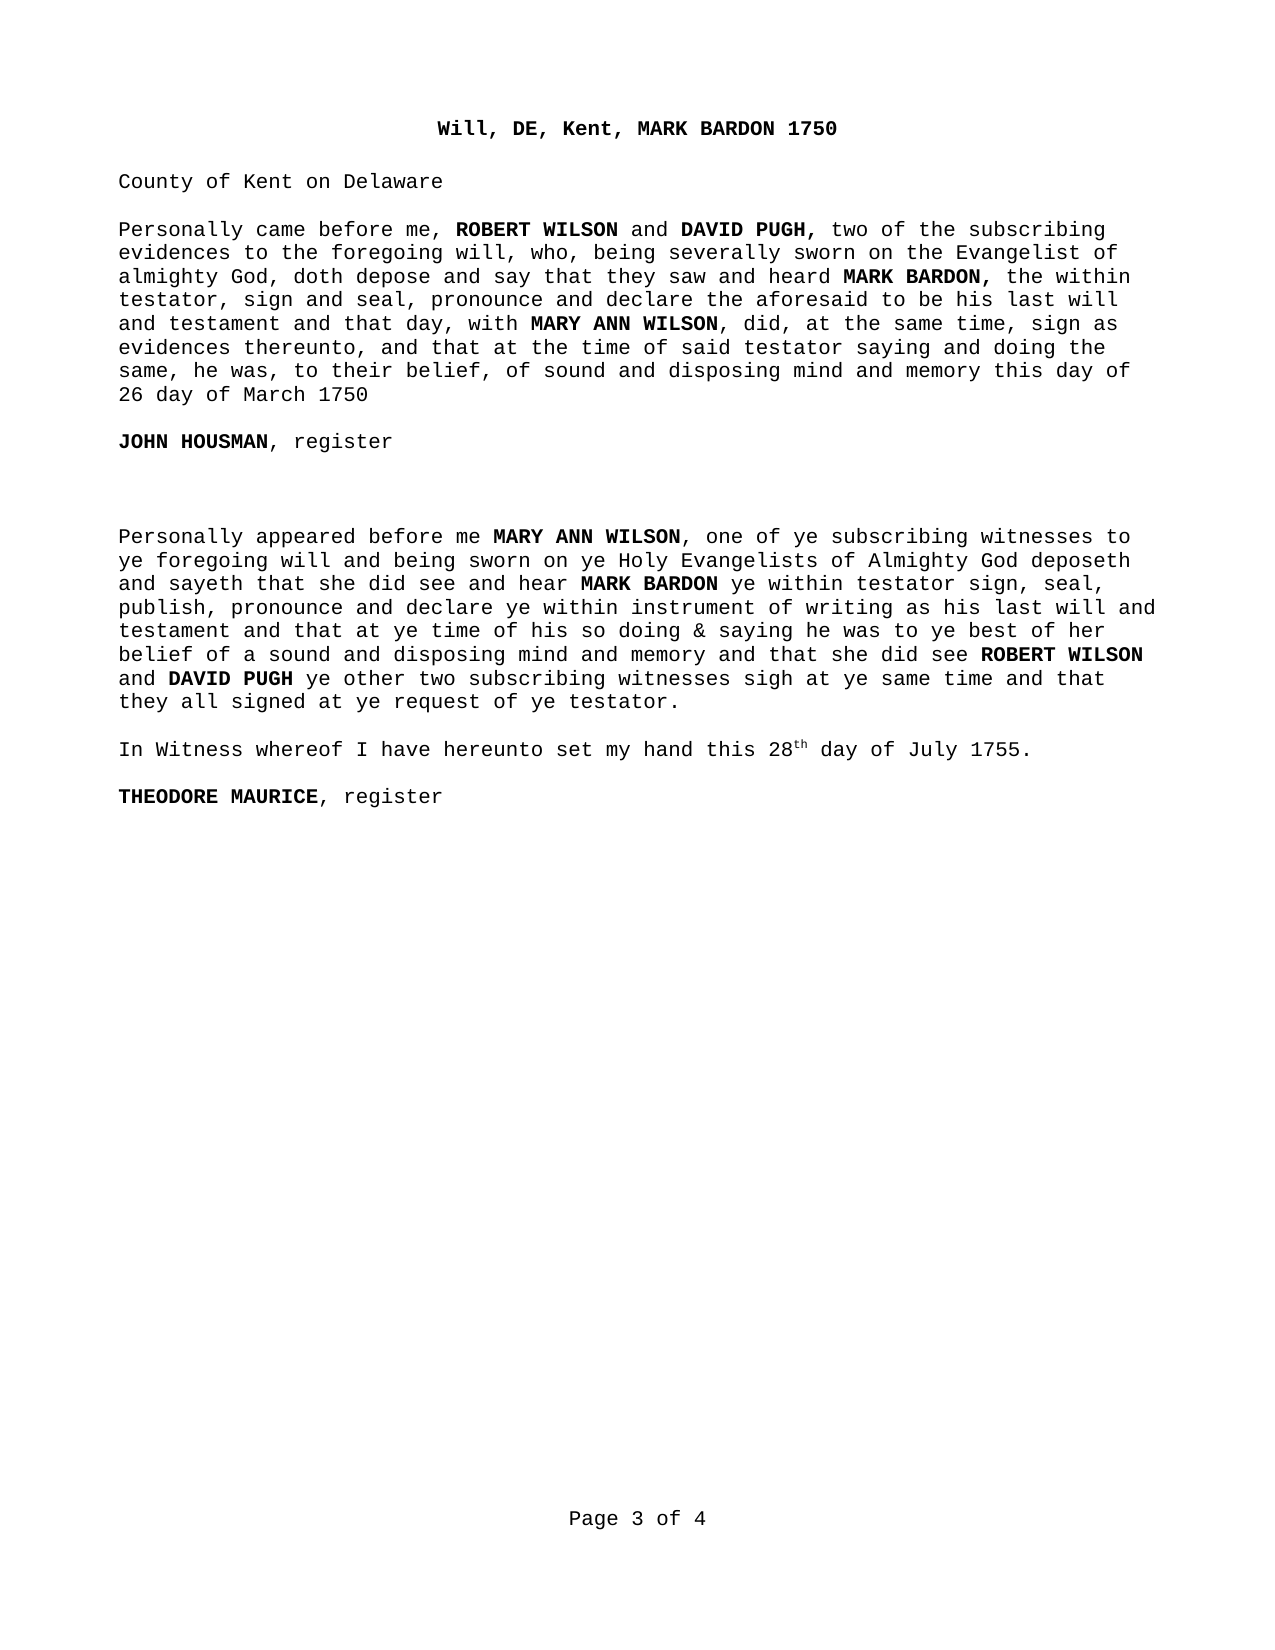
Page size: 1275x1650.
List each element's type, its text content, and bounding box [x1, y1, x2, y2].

text County of Kent on Delaware [118, 171, 1157, 195]
text John HOUSMAN, register [118, 431, 1157, 455]
text In Witness whereof I have hereunto set my hand this 28th day of July 1755. [118, 739, 1157, 762]
text Theodore Maurice, register [118, 786, 1157, 810]
text Personally appeared before me Mary Ann Wilson, one of ye subscribing witnesses to ye foregoing will and being sworn on ye Holy Evangelists of Almighty God deposeth and sayeth that she did see and hear MARK BARDON ye within testator sign, seal, publish, pronounce and declare ye within instrument of writing as his last will and testament and that at ye time of his so doing & saying he was to ye best of her belief of a sound and disposing mind and memory and that she did see Robert Wilson and David Pugh ye other two subscribing witnesses sigh at ye same time and that they all signed at ye request of ye testator. [118, 526, 1157, 715]
text Personally came before me, Robert Wilson and David Pugh, two of the subscribing evidences to the foregoing will, who, being severally sworn on the Evangelist of almighty God, doth depose and say that they saw and heard mark Bardon, the within testator, sign and seal, pronounce and declare the aforesaid to be his last will and testament and that day, with Mary Ann Wilson, did, at the same time, sign as evidences thereunto, and that at the time of said testator saying and doing the same, he was, to their belief, of sound and disposing mind and memory this day of 26 day of March 1750 [118, 218, 1157, 408]
